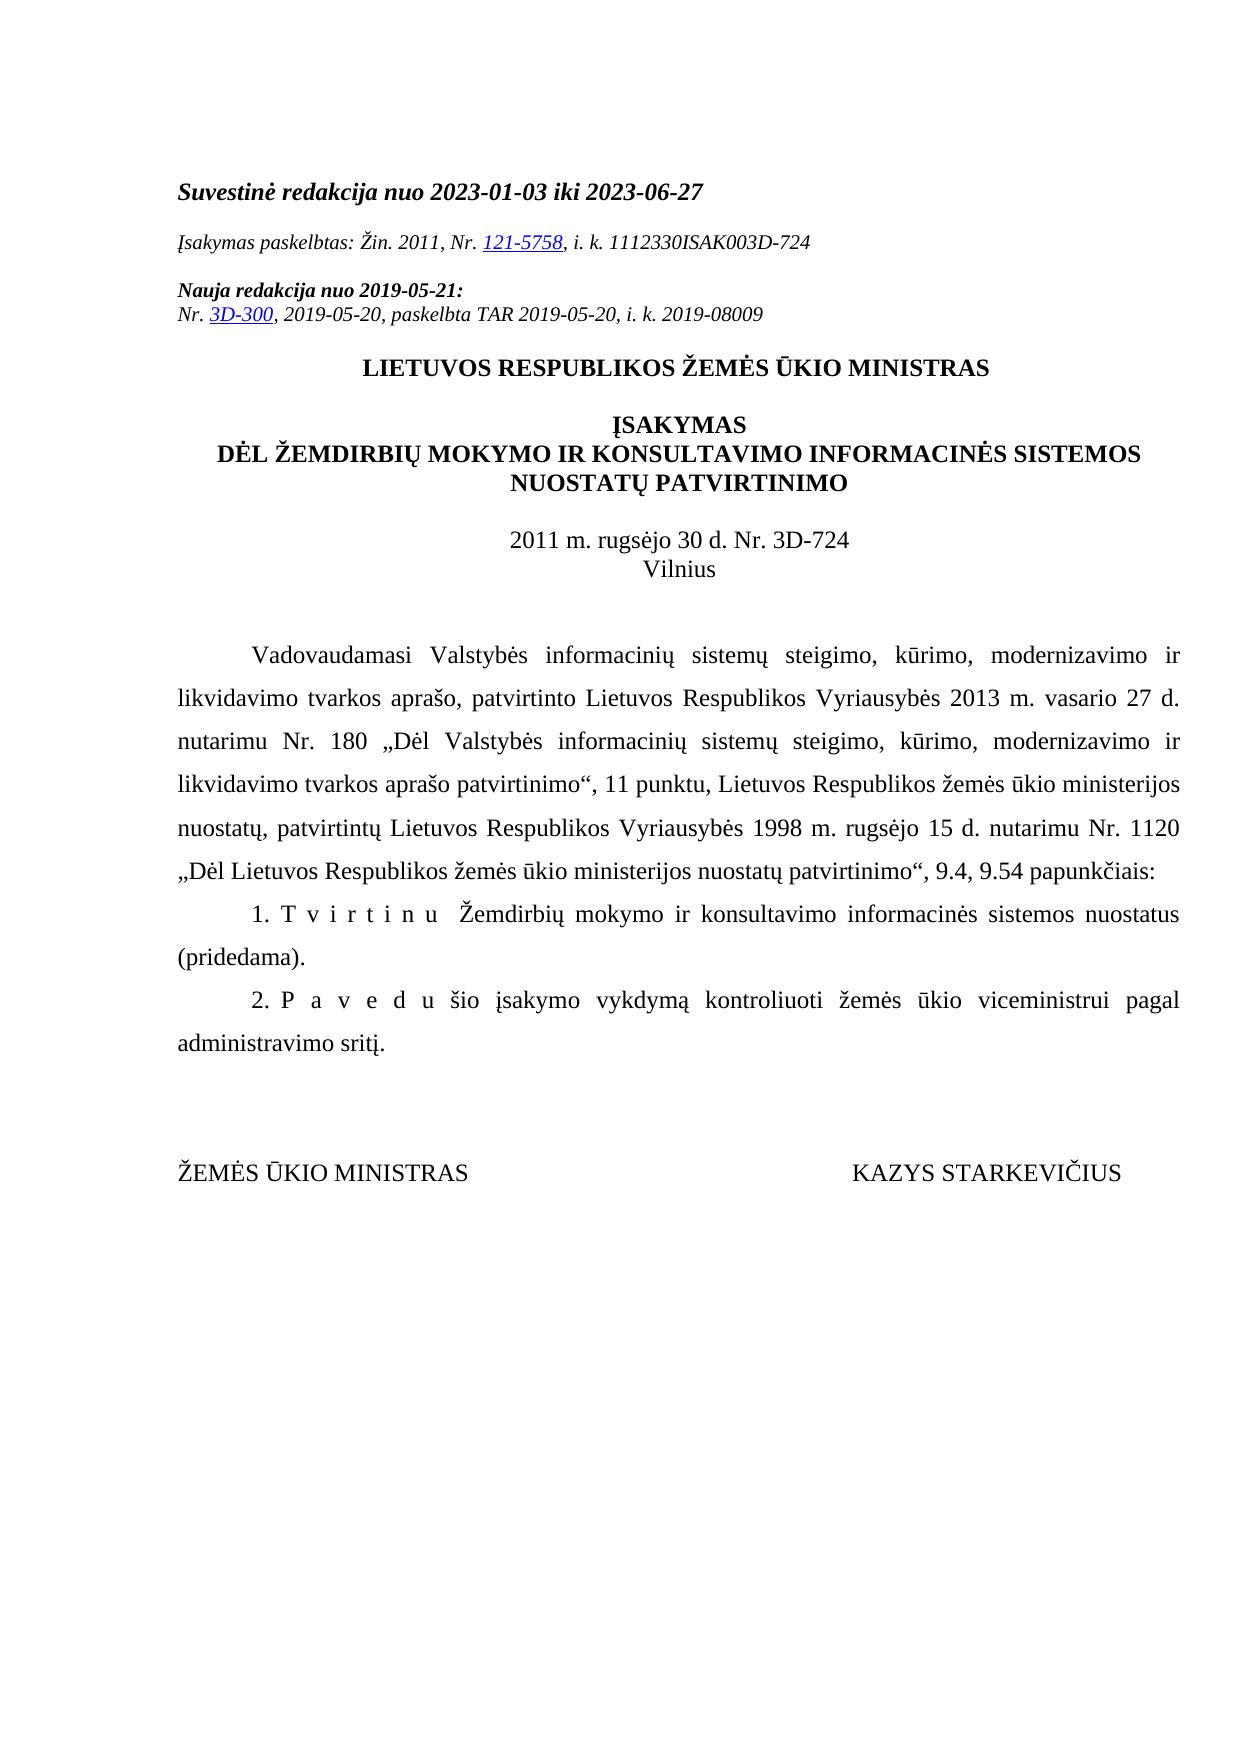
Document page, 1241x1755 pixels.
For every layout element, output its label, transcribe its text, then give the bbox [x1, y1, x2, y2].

text 2. P a v e d u šio įsakymo vykdymą kontroliuoti žemės ūkio viceministrui pagal administravimo sritį. [177, 985, 1181, 1057]
text 2011 m. rugsėjo 30 d. Nr. 3D-724 [177, 525, 1181, 554]
text Vadovaudamasi Valstybės informacinių sistemų steigimo, kūrimo, modernizavimo ir likvidavimo tvarkos aprašo, patvirtinto Lietuvos Respublikos Vyriausybės 2013 m. vasario 27 d. nutarimu Nr. 180 „Dėl Valstybės informacinių sistemų steigimo, kūrimo, modernizavimo ir likvidavimo tvarkos aprašo patvirtinimo“, 11 punktu, Lietuvos Respublikos žemės ūkio ministerijos nuostatų, patvirtintų Lietuvos Respublikos Vyriausybės 1998 m. rugsėjo 15 d. nutarimu Nr. 1120 „Dėl Lietuvos Respublikos žemės ūkio ministerijos nuostatų patvirtinimo“, 9.4, 9.54 papunkčiais: [177, 640, 1181, 884]
text Vilnius [177, 554, 1181, 583]
text LIETUVOS RESPUBLIKOS ŽEMĖS ŪKIO MINISTRAS [177, 353, 1181, 381]
text Įsakymas paskelbtas: Žin. 2011, Nr. 121-5758, i. k. 1112330ISAK003D-724 [177, 230, 1181, 254]
text Suvestinė redakcija nuo 2023-01-03 iki 2023-06-27 [177, 177, 1181, 206]
text ĮSAKYMAS [177, 410, 1181, 439]
text dėl žemdirbių mokymo ir konsultavimo informacinės sistemos nuostatų patvirtinimo [177, 439, 1181, 496]
text Nr. 3D-300, 2019-05-20, paskelbta TAR 2019-05-20, i. k. 2019-08009 [177, 302, 1181, 326]
text Nauja redakcija nuo 2019-05-21: [177, 278, 1181, 302]
text Žemės ūkio ministras Kazys Starkevičius [177, 1158, 1181, 1186]
text 1. T v i r t i n u Žemdirbių mokymo ir konsultavimo informacinės sistemos nuostatus (pridedama). [177, 899, 1181, 971]
